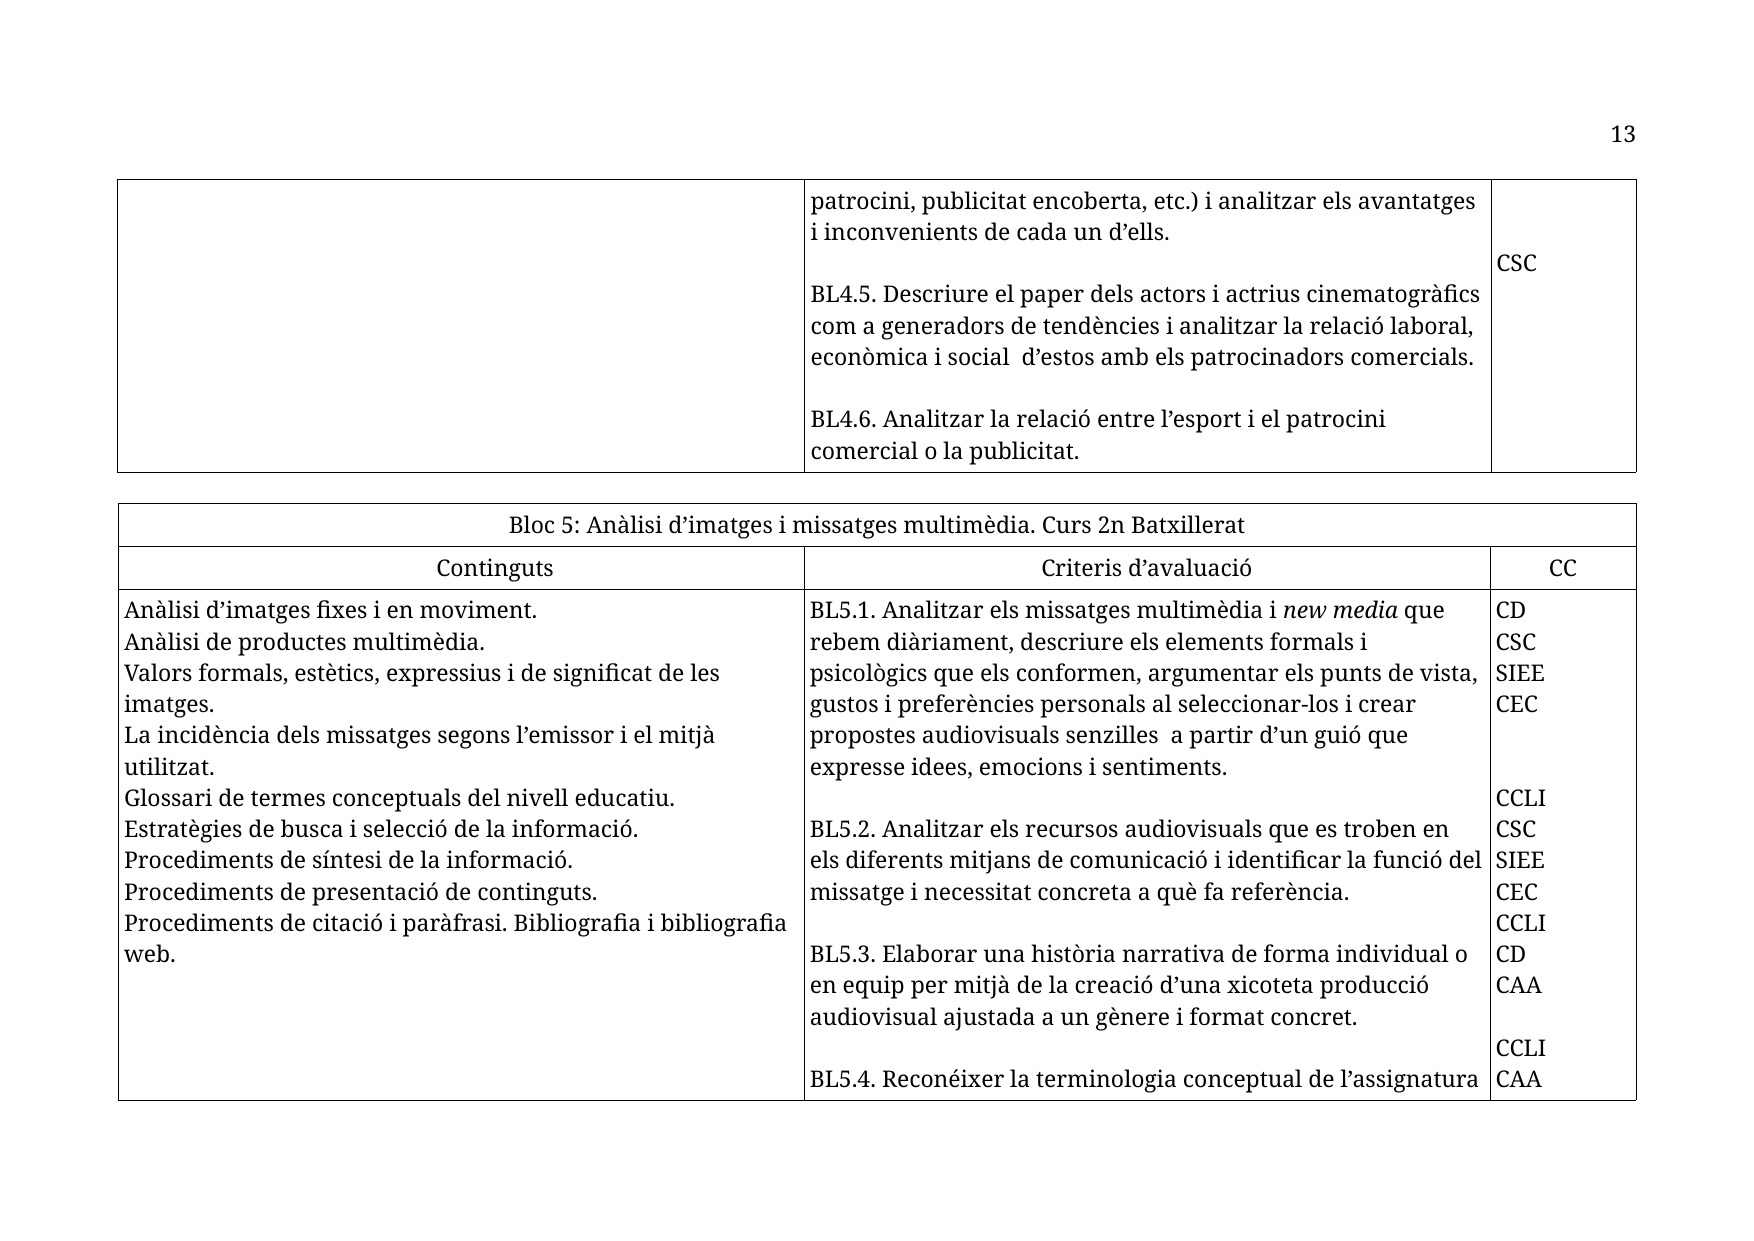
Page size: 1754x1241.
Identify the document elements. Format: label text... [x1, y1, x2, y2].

table_cell Criteris d’avaluació [805, 547, 1490, 589]
table_cell [118, 180, 804, 472]
table_cell patrocini, publicitat encoberta, etc.) i analitzar els avantatges i inconvenients de cada un d’ells. BL4.5. Descriure el paper dels actors i actrius cinematogràfics com a generadors de tendències i analitzar la relació laboral, econòmica i social d’estos amb els patrocinadors comercials. BL4.6. Analitzar la relació entre l’esport i el patrocini comercial o la publicitat. [805, 180, 1491, 472]
table_cell CC [1491, 547, 1636, 589]
table_cell Anàlisi d’imatges fixes i en moviment. Anàlisi de productes multimèdia. Valors formals, estètics, expressius i de significat de les imatges. La incidència dels missatges segons l’emissor i el mitjà utilitzat. Glossari de termes conceptuals del nivell educatiu. Estratègies de busca i selecció de la informació. Procediments de síntesi de la informació. Procediments de presentació de continguts. Procediments de citació i paràfrasi. Bibliografia i bibliografia web. [119, 590, 804, 1100]
table_cell Continguts [119, 547, 804, 589]
table_cell CD CSC SIEE CEC CCLI CSC SIEE CEC CCLI CD CAA CCLI CAA [1491, 590, 1636, 1100]
table_header Bloc 5: Anàlisi d’imatges i missatges multimèdia. Curs 2n Batxillerat [119, 504, 1636, 546]
table_cell CSC [1492, 180, 1636, 472]
table_cell BL5.1. Analitzar els missatges multimèdia i new media que rebem diàriament, descriure els elements formals i psicològics que els conformen, argumentar els punts de vista, gustos i preferències personals al seleccionar-los i crear propostes audiovisuals senzilles a partir d’un guió que expresse idees, emocions i sentiments. BL5.2. Analitzar els recursos audiovisuals que es troben en els diferents mitjans de comunicació i identificar la funció del missatge i necessitat concreta a què fa referència. BL5.3. Elaborar una història narrativa de forma individual o en equip per mitjà de la creació d’una xicoteta producció audiovisual ajustada a un gènere i format concret. BL5.4. Reconéixer la terminologia conceptual de l’assignatura [805, 590, 1490, 1100]
